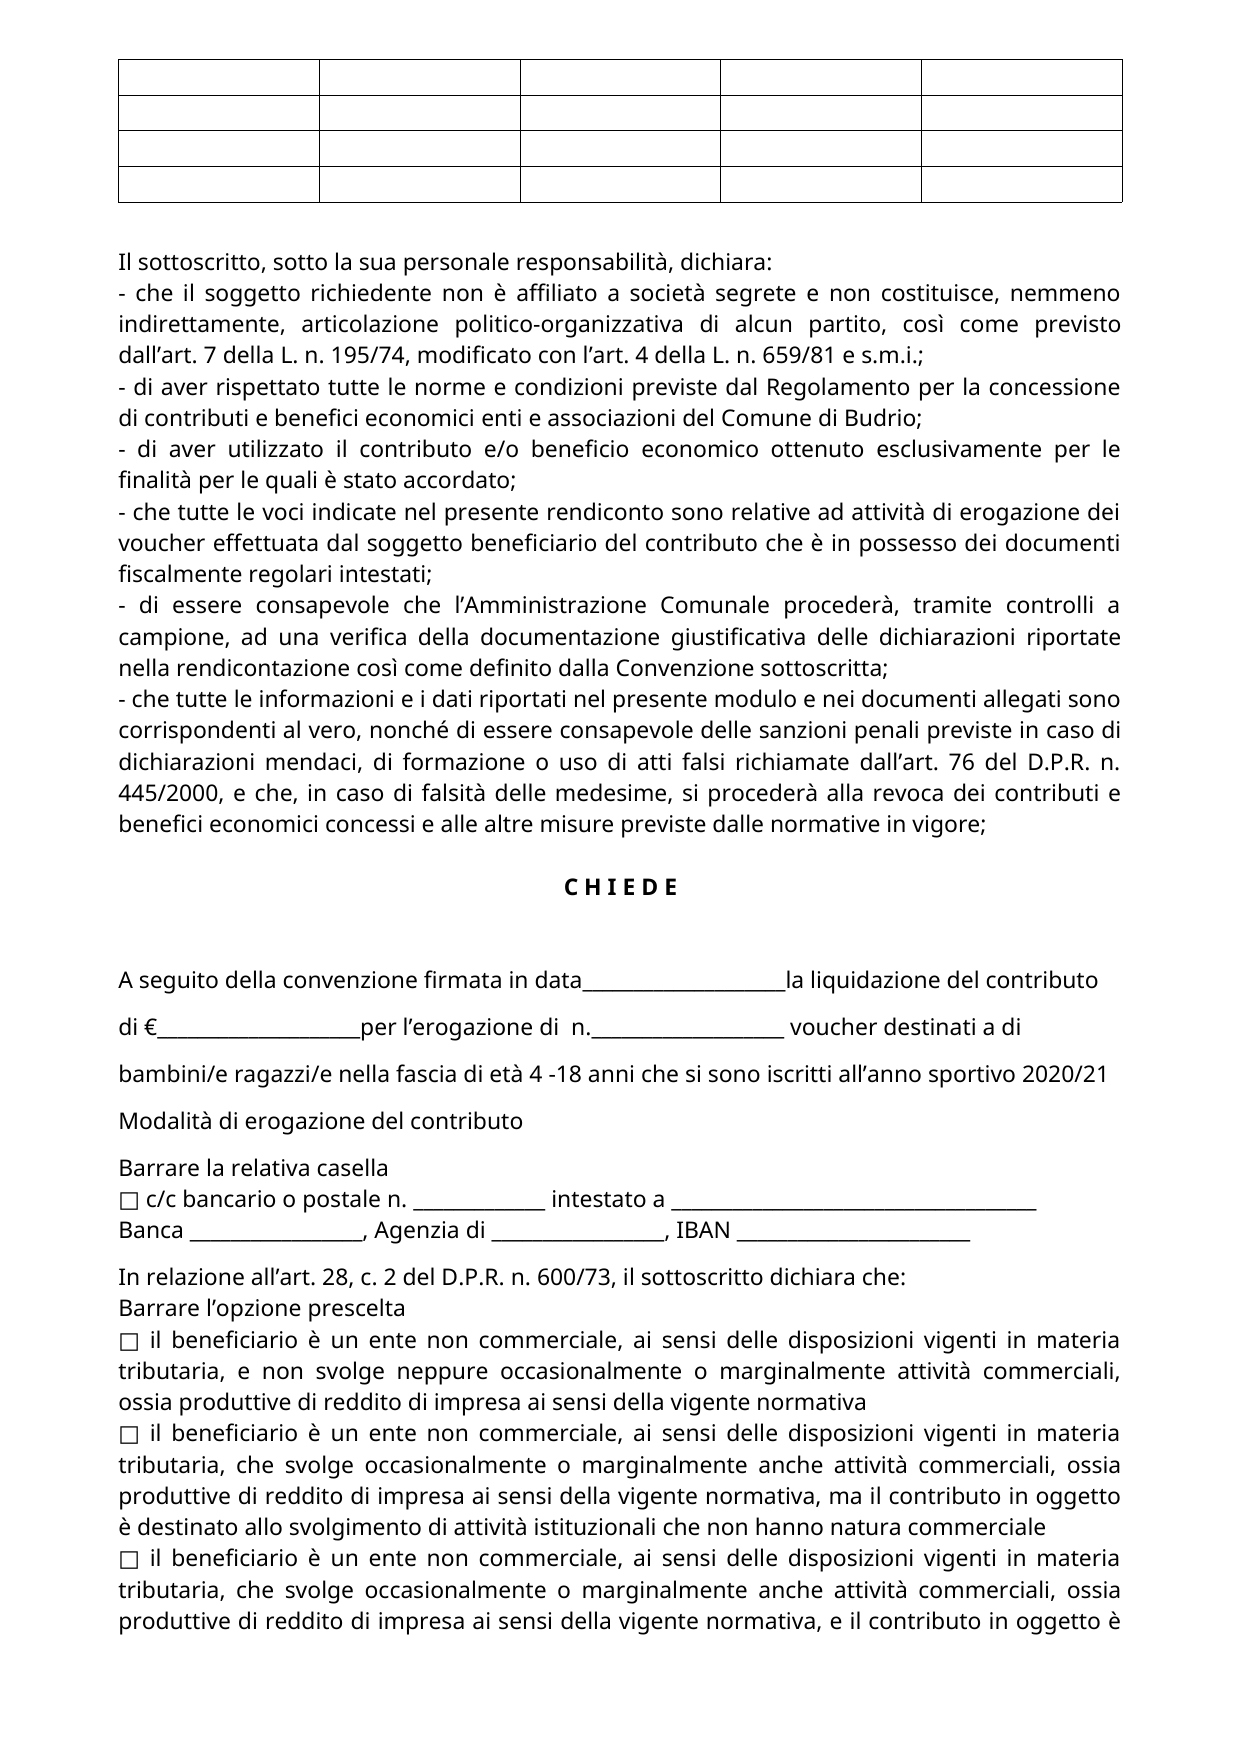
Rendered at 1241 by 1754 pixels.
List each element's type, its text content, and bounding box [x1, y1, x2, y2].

table_cell [922, 131, 1122, 166]
table_cell [320, 167, 520, 202]
text Modalità di erogazione del contributo [118, 1105, 1122, 1136]
text - che il soggetto richiedente non è affiliato a società segrete e non costituisce, nemmeno indirettamente, articolazione politico-organizzativa di alcun partito, così come previsto dall’art. 7 della L. n. 195/74, modificato con l’art. 4 della L. n. 659/81 e s.m.i.; [118, 277, 1122, 371]
text □ il beneficiario è un ente non commerciale, ai sensi delle disposizioni vigenti in materia tributaria, che svolge occasionalmente o marginalmente anche attività commerciali, ossia produttive di reddito di impresa ai sensi della vigente normativa, e il contributo in oggetto è [118, 1542, 1122, 1636]
table_cell [922, 96, 1122, 130]
text Il sottoscritto, sotto la sua personale responsabilità, dichiara: [118, 246, 1122, 277]
table_cell [922, 60, 1122, 95]
text □ il beneficiario è un ente non commerciale, ai sensi delle disposizioni vigenti in materia tributaria, e non svolge neppure occasionalmente o marginalmente attività commerciali, ossia produttive di reddito di impresa ai sensi della vigente normativa [118, 1324, 1122, 1417]
table_cell [320, 96, 520, 130]
table_cell [721, 131, 921, 166]
table_cell [922, 167, 1122, 202]
text Barrare l’opzione prescelta [118, 1292, 1122, 1324]
text - che tutte le informazioni e i dati riportati nel presente modulo e nei documenti allegati sono corrispondenti al vero, nonché di essere consapevole delle sanzioni penali previste in caso di dichiarazioni mendaci, di formazione o uso di atti falsi richiamate dall’art. 76 del D.P.R. n. 445/2000, e che, in caso di falsità delle medesime, si procederà alla revoca dei contributi e benefici economici concessi e alle altre misure previste dalle normative in vigore; [118, 683, 1122, 839]
table_cell [521, 60, 720, 95]
table_cell [721, 60, 921, 95]
table_cell [119, 131, 319, 166]
text Banca _________________, Agenzia di _________________, IBAN _______________________ [118, 1214, 1122, 1246]
text A seguito della convenzione firmata in data____________________la liquidazione del contributo di €____________________per l’erogazione di n.___________________ voucher destinati a di bambini/e ragazzi/e nella fascia di età 4 -18 anni che si sono iscritti all’anno sportivo 2020/21 [118, 964, 1122, 1089]
text In relazione all’art. 28, c. 2 del D.P.R. n. 600/73, il sottoscritto dichiara che: [118, 1261, 1122, 1292]
text - che tutte le voci indicate nel presente rendiconto sono relative ad attività di erogazione dei voucher effettuata dal soggetto beneficiario del contributo che è in possesso dei documenti fiscalmente regolari intestati; [118, 496, 1122, 589]
table_cell [119, 167, 319, 202]
table_cell [521, 167, 720, 202]
table_cell [521, 96, 720, 130]
table_cell [119, 60, 319, 95]
text - di aver rispettato tutte le norme e condizioni previste dal Regolamento per la concessione di contributi e benefici economici enti e associazioni del Comune di Budrio; [118, 371, 1122, 433]
table_cell [320, 131, 520, 166]
text □ c/c bancario o postale n. _____________ intestato a ____________________________________ [118, 1183, 1122, 1214]
table_cell [521, 131, 720, 166]
text C H I E D E [118, 871, 1122, 902]
text - di essere consapevole che l’Amministrazione Comunale procederà, tramite controlli a campione, ad una verifica della documentazione giustificativa delle dichiarazioni riportate nella rendicontazione così come definito dalla Convenzione sottoscritta; [118, 589, 1122, 683]
table_cell [721, 96, 921, 130]
table_cell [119, 96, 319, 130]
text Barrare la relativa casella [118, 1152, 1122, 1183]
table_cell [721, 167, 921, 202]
text □ il beneficiario è un ente non commerciale, ai sensi delle disposizioni vigenti in materia tributaria, che svolge occasionalmente o marginalmente anche attività commerciali, ossia produttive di reddito di impresa ai sensi della vigente normativa, ma il contributo in oggetto è destinato allo svolgimento di attività istituzionali che non hanno natura commerciale [118, 1417, 1122, 1542]
text - di aver utilizzato il contributo e/o beneficio economico ottenuto esclusivamente per le finalità per le quali è stato accordato; [118, 433, 1122, 496]
table_cell [320, 60, 520, 95]
